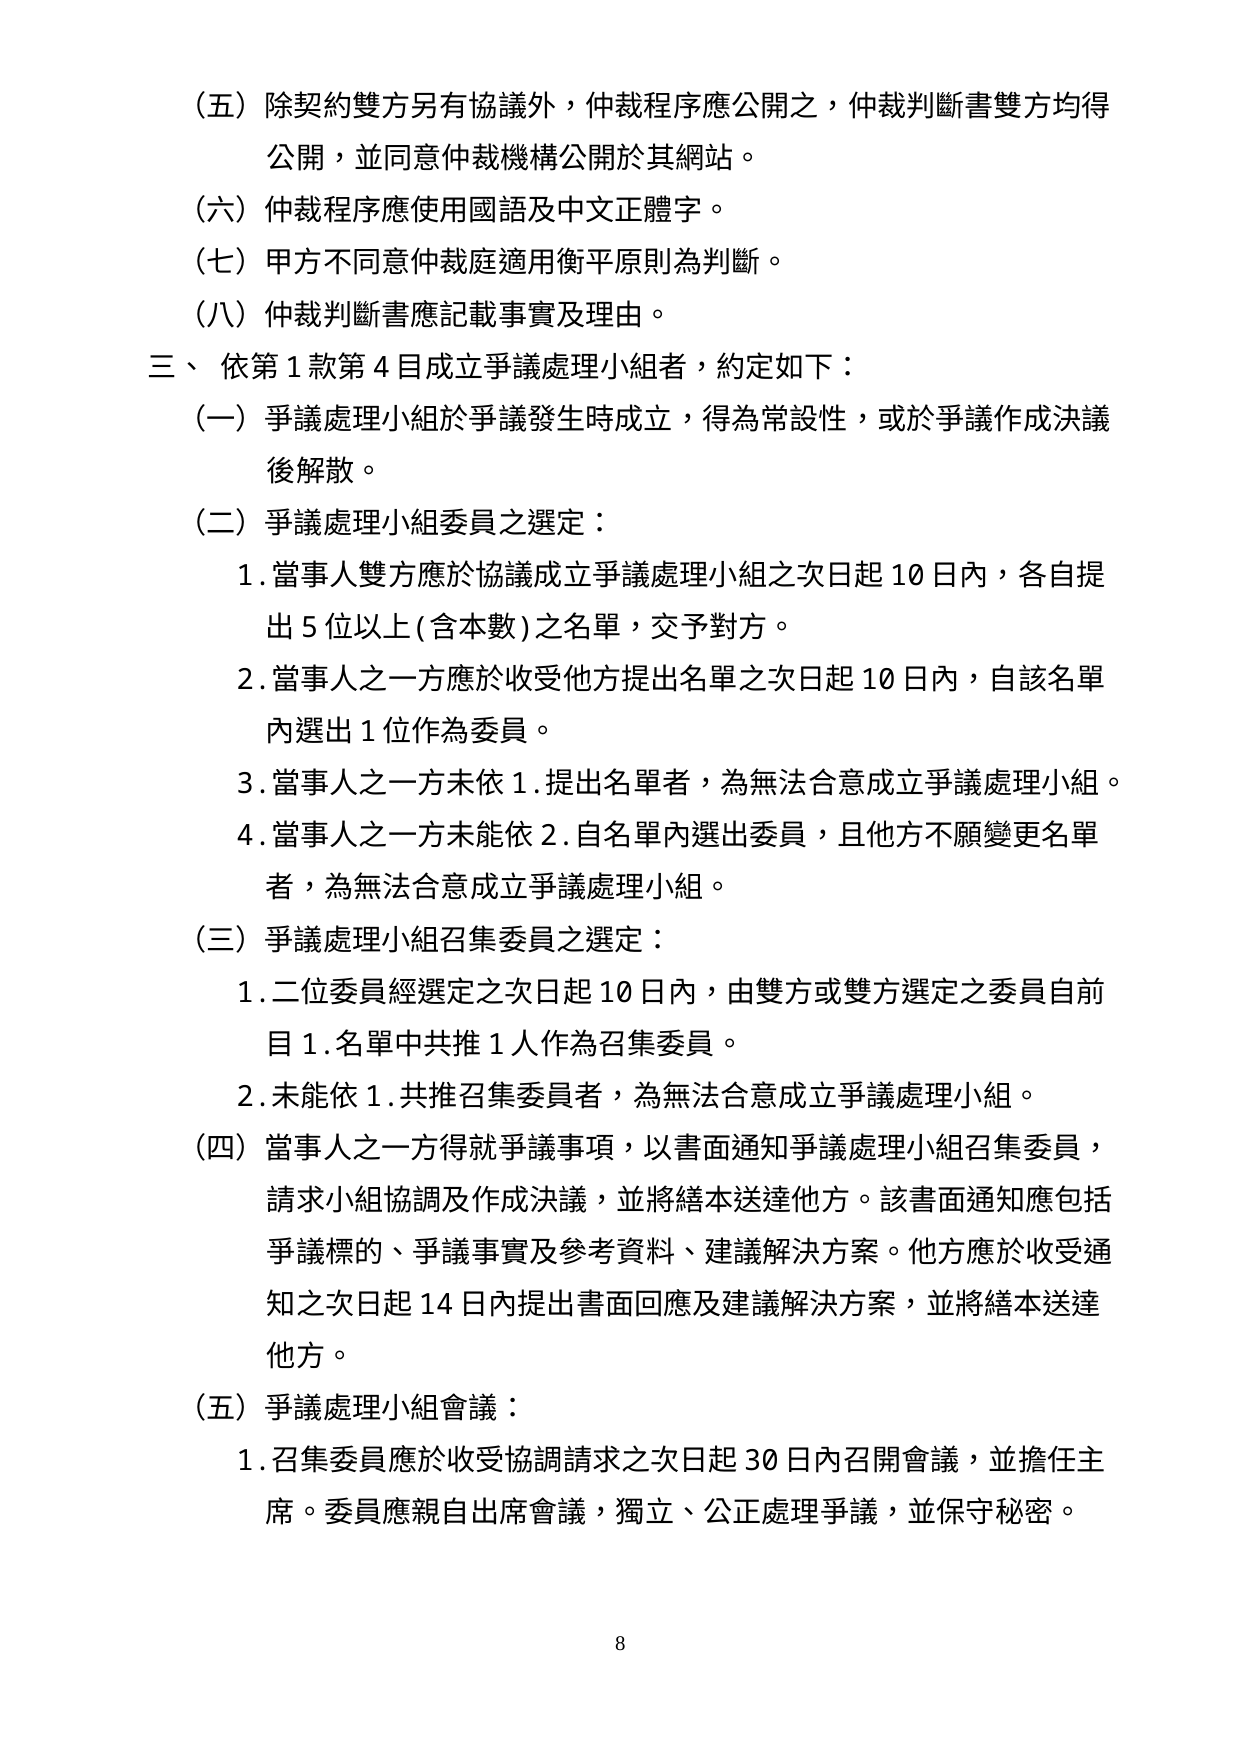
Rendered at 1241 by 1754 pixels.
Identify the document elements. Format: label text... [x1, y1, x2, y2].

text 2.當事人之一方應於收受他方提出名單之次日起10日內，自該名單內選出1位作為委員。 [236, 648, 1122, 752]
text （三）爭議處理小組召集委員之選定： [177, 908, 1122, 960]
text 1.召集委員應於收受協調請求之次日起30日內召開會議，並擔任主席。委員應親自出席會議，獨立、公正處理爭議，並保守秘密。 [236, 1429, 1122, 1533]
text （六）仲裁程序應使用國語及中文正體字。 [177, 179, 1122, 231]
text （五）爭議處理小組會議： [177, 1377, 1122, 1429]
text 1.二位委員經選定之次日起10日內，由雙方或雙方選定之委員自前目1.名單中共推1人作為召集委員。 [236, 960, 1122, 1064]
text 3.當事人之一方未依1.提出名單者，為無法合意成立爭議處理小組。 [236, 752, 1122, 804]
text （七）甲方不同意仲裁庭適用衡平原則為判斷。 [177, 231, 1122, 283]
text 4.當事人之一方未能依2.自名單內選出委員，且他方不願變更名單者，為無法合意成立爭議處理小組。 [236, 804, 1122, 908]
text （二）爭議處理小組委員之選定： [177, 492, 1122, 544]
text （八）仲裁判斷書應記載事實及理由。 [177, 283, 1122, 335]
text 三、 依第1款第4目成立爭議處理小組者，約定如下： [148, 335, 1122, 387]
text （一）爭議處理小組於爭議發生時成立，得為常設性，或於爭議作成決議後解散。 [177, 387, 1122, 492]
text 1.當事人雙方應於協議成立爭議處理小組之次日起10日內，各自提出5位以上(含本數)之名單，交予對方。 [236, 544, 1122, 648]
text （五）除契約雙方另有協議外，仲裁程序應公開之，仲裁判斷書雙方均得公開，並同意仲裁機構公開於其網站。 [177, 75, 1122, 179]
text 2.未能依1.共推召集委員者，為無法合意成立爭議處理小組。 [236, 1064, 1122, 1117]
text （四）當事人之一方得就爭議事項，以書面通知爭議處理小組召集委員，請求小組協調及作成決議，並將繕本送達他方。該書面通知應包括爭議標的、爭議事實及參考資料、建議解決方案。他方應於收受通知之次日起14日內提出書面回應及建議解決方案，並將繕本送達他方。 [177, 1117, 1122, 1377]
